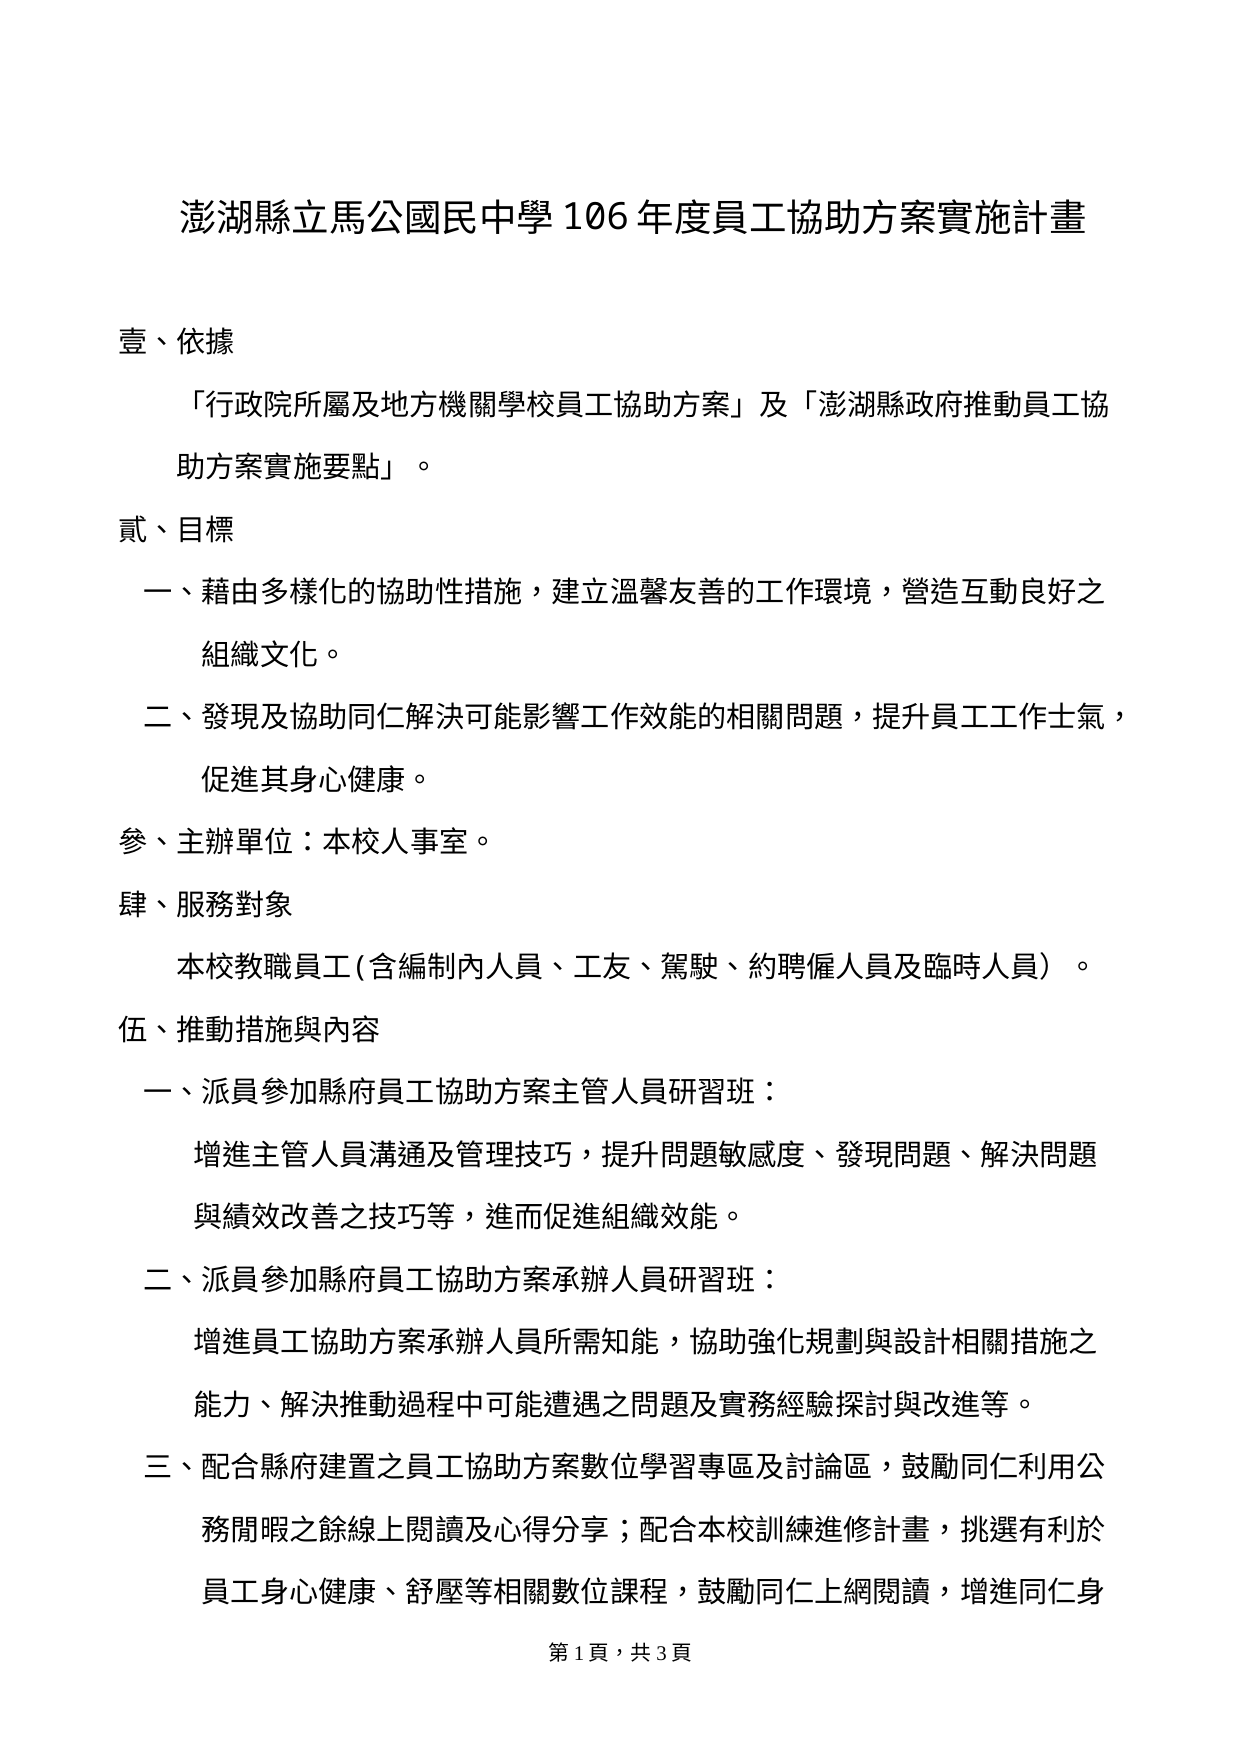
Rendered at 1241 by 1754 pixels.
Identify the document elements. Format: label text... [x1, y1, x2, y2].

text 貳、目標 [118, 486, 1122, 548]
text 一、派員參加縣府員工協助方案主管人員研習班： [143, 1048, 1122, 1111]
text 增進員工協助方案承辦人員所需知能，協助強化規劃與設計相關措施之能力、解決推動過程中可能遭遇之問題及實務經驗探討與改進等。 [193, 1298, 1122, 1423]
text 本校教職員工(含編制內人員、工友、駕駛、約聘僱人員及臨時人員）。 [176, 923, 1122, 986]
text 二、派員參加縣府員工協助方案承辦人員研習班： [143, 1236, 1122, 1298]
text 三、配合縣府建置之員工協助方案數位學習專區及討論區，鼓勵同仁利用公務閒暇之餘線上閱讀及心得分享；配合本校訓練進修計畫，挑選有利於員工身心健康、舒壓等相關數位課程，鼓勵同仁上網閱讀，增進同仁身 [143, 1423, 1122, 1611]
text 「行政院所屬及地方機關學校員工協助方案」及「澎湖縣政府推動員工協助方案實施要點」。 [176, 361, 1122, 486]
text 二、發現及協助同仁解決可能影響工作效能的相關問題，提升員工工作士氣，促進其身心健康。 [143, 673, 1122, 798]
text 參、主辦單位：本校人事室。 [118, 798, 1122, 861]
text 壹、依據 [118, 298, 1122, 361]
text 澎湖縣立馬公國民中學106年度員工協助方案實施計畫 [118, 173, 1122, 236]
text 一、藉由多樣化的協助性措施，建立溫馨友善的工作環境，營造互動良好之組織文化。 [143, 548, 1122, 673]
text 肆、服務對象 [118, 861, 1122, 923]
text 伍、推動措施與內容 [118, 986, 1122, 1048]
text 增進主管人員溝通及管理技巧，提升問題敏感度、發現問題、解決問題與績效改善之技巧等，進而促進組織效能。 [193, 1111, 1122, 1236]
